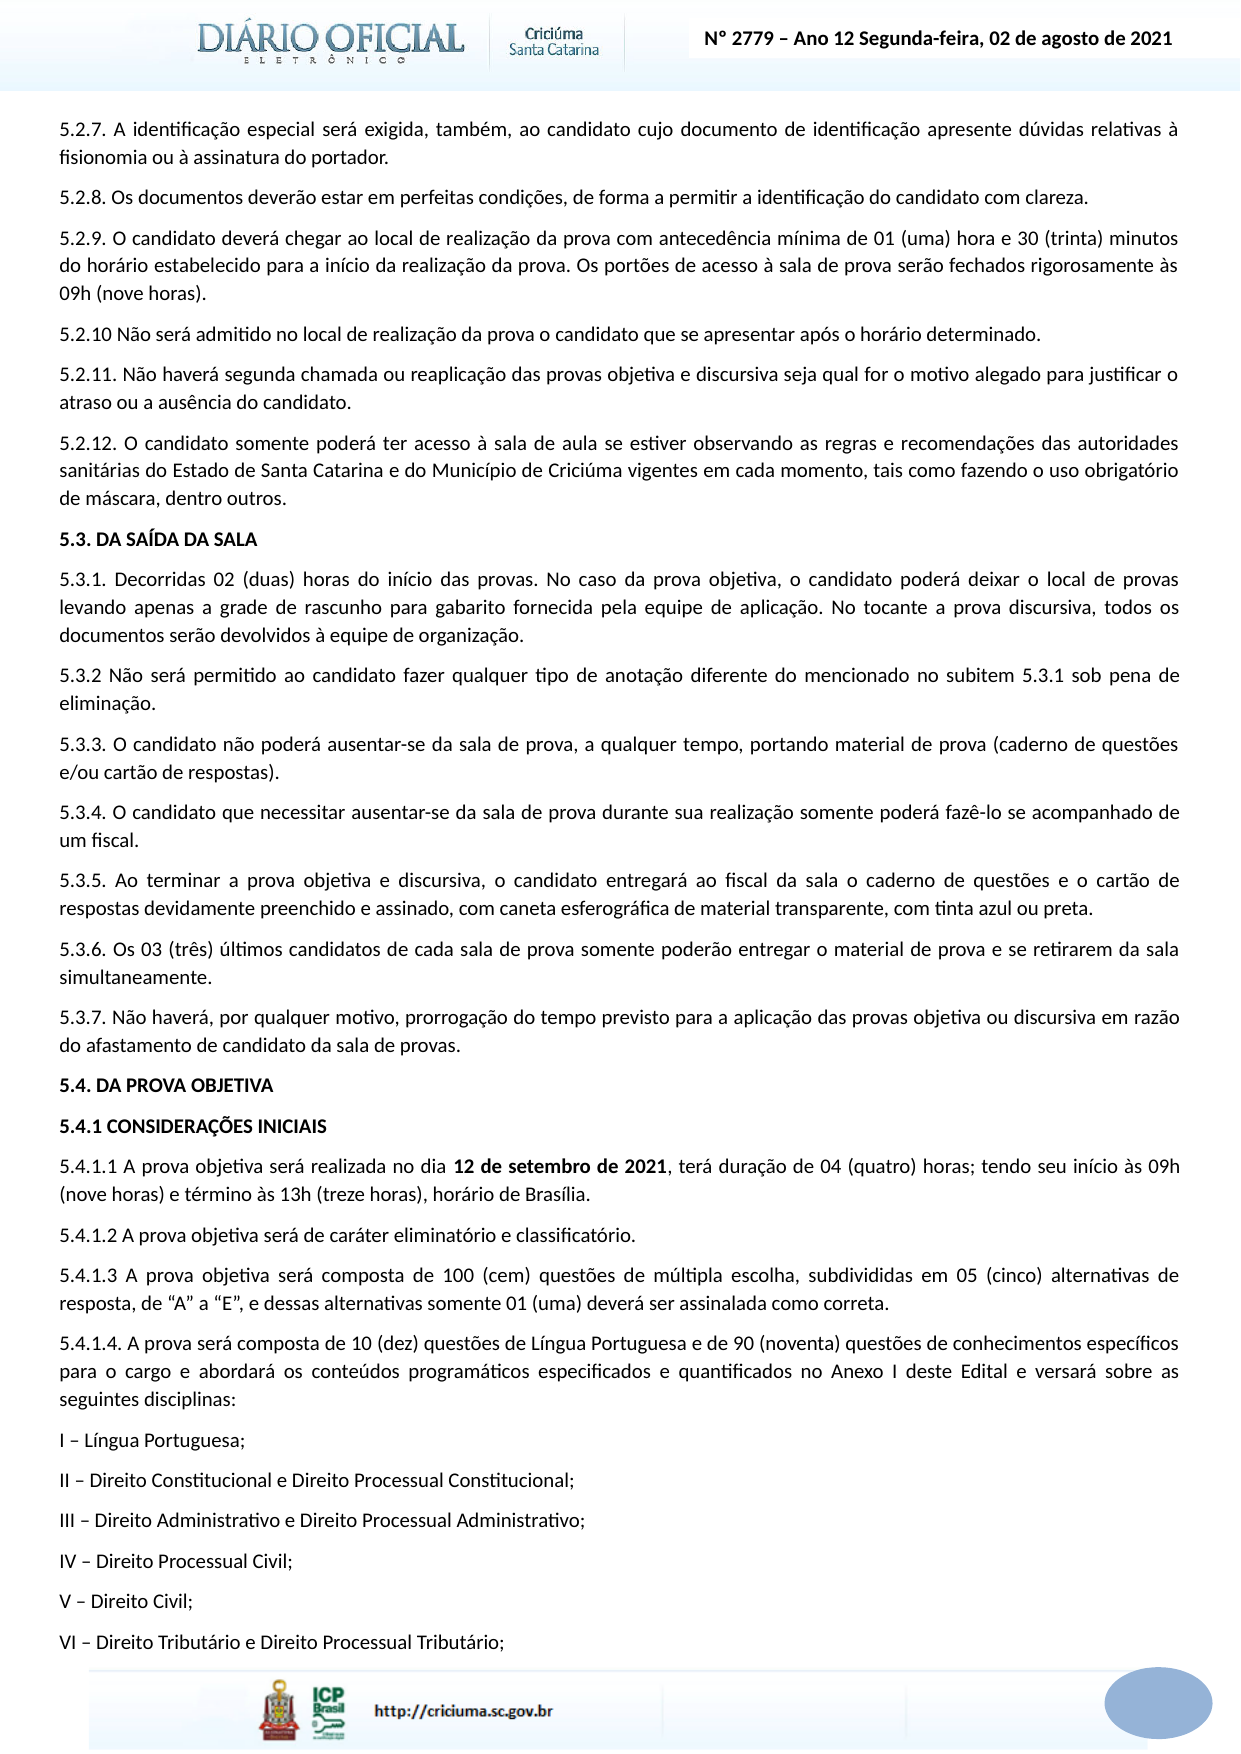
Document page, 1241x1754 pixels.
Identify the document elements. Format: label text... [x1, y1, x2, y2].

text 5.3.4. O candidato que necessitar ausentar-se da sala de prova durante sua realização somente poderá fazê-lo se acompanhado de um fiscal. [59, 799, 1181, 853]
text 5.3. DA SAÍDA DA SALA [59, 526, 1181, 551]
text 5.3.6. Os 03 (três) últimos candidatos de cada sala de prova somente poderão entregar o material de prova e se retirarem da sala simultaneamente. [59, 936, 1181, 989]
text 5.4.1.4. A prova será composta de 10 (dez) questões de Língua Portuguesa e de 90 (noventa) questões de conhecimentos específicos para o cargo e abordará os conteúdos programáticos especificados e quantificados no Anexo I deste Edital e versará sobre as seguintes disciplinas: [59, 1331, 1181, 1412]
text I – Língua Portuguesa; [59, 1427, 1181, 1452]
text 5.4. DA PROVA OBJETIVA [59, 1073, 1181, 1098]
text 5.4.1.3 A prova objetiva será composta de 100 (cem) questões de múltipla escolha, subdivididas em 05 (cinco) alternativas de resposta, de “A” a “E”, e dessas alternativas somente 01 (uma) deverá ser assinalada como correta. [59, 1262, 1181, 1316]
text 5.3.5. Ao terminar a prova objetiva e discursiva, o candidato entregará ao fiscal da sala o caderno de questões e o cartão de respostas devidamente preenchido e assinado, com caneta esferográfica de material transparente, com tinta azul ou preta. [59, 868, 1181, 921]
text VI – Direito Tributário e Direito Processual Tributário; [59, 1629, 1181, 1654]
text 5.2.7. A identificação especial será exigida, também, ao candidato cujo documento de identificação apresente dúvidas relativas à fisionomia ou à assinatura do portador. [59, 116, 1181, 169]
text 5.3.3. O candidato não poderá ausentar-se da sala de prova, a qualquer tempo, portando material de prova (caderno de questões e/ou cartão de respostas). [59, 731, 1181, 784]
text II – Direito Constitucional e Direito Processual Constitucional; [59, 1467, 1181, 1493]
text 5.2.8. Os documentos deverão estar em perfeitas condições, de forma a permitir a identificação do candidato com clareza. [59, 184, 1181, 210]
text V – Direito Civil; [59, 1588, 1181, 1614]
text 5.3.1. Decorridas 02 (duas) horas do início das provas. No caso da prova objetiva, o candidato poderá deixar o local de provas levando apenas a grade de rascunho para gabarito fornecida pela equipe de aplicação. No tocante a prova discursiva, todos os documentos serão devolvidos à equipe de organização. [59, 566, 1181, 648]
text 5.3.7. Não haverá, por qualquer motivo, prorrogação do tempo previsto para a aplicação das provas objetiva ou discursiva em razão do afastamento de candidato da sala de provas. [59, 1004, 1181, 1058]
text 5.4.1.2 A prova objetiva será de caráter eliminatório e classificatório. [59, 1222, 1181, 1247]
text 5.2.12. O candidato somente poderá ter acesso à sala de aula se estiver observando as regras e recomendações das autoridades sanitárias do Estado de Santa Catarina e do Município de Criciúma vigentes em cada momento, tais como fazendo o uso obrigatório de máscara, dentro outros. [59, 430, 1181, 511]
text 5.4.1.1 A prova objetiva será realizada no dia 12 de setembro de 2021, terá duração de 04 (quatro) horas; tendo seu início às 09h (nove horas) e término às 13h (treze horas), horário de Brasília. [59, 1153, 1181, 1207]
text 5.4.1 CONSIDERAÇÕES INICIAIS [59, 1113, 1181, 1138]
text 5.2.9. O candidato deverá chegar ao local de realização da prova com antecedência mínima de 01 (uma) hora e 30 (trinta) minutos do horário estabelecido para a início da realização da prova. Os portões de acesso à sala de prova serão fechados rigorosamente às 09h (nove horas). [59, 225, 1181, 306]
text 5.2.10 Não será admitido no local de realização da prova o candidato que se apresentar após o horário determinado. [59, 321, 1181, 346]
text III – Direito Administrativo e Direito Processual Administrativo; [59, 1508, 1181, 1533]
text 5.3.2 Não será permitido ao candidato fazer qualquer tipo de anotação diferente do mencionado no subitem 5.3.1 sob pena de eliminação. [59, 663, 1181, 716]
text IV – Direito Processual Civil; [59, 1548, 1181, 1573]
text 5.2.11. Não haverá segunda chamada ou reaplicação das provas objetiva e discursiva seja qual for o motivo alegado para justificar o atraso ou a ausência do candidato. [59, 361, 1181, 415]
